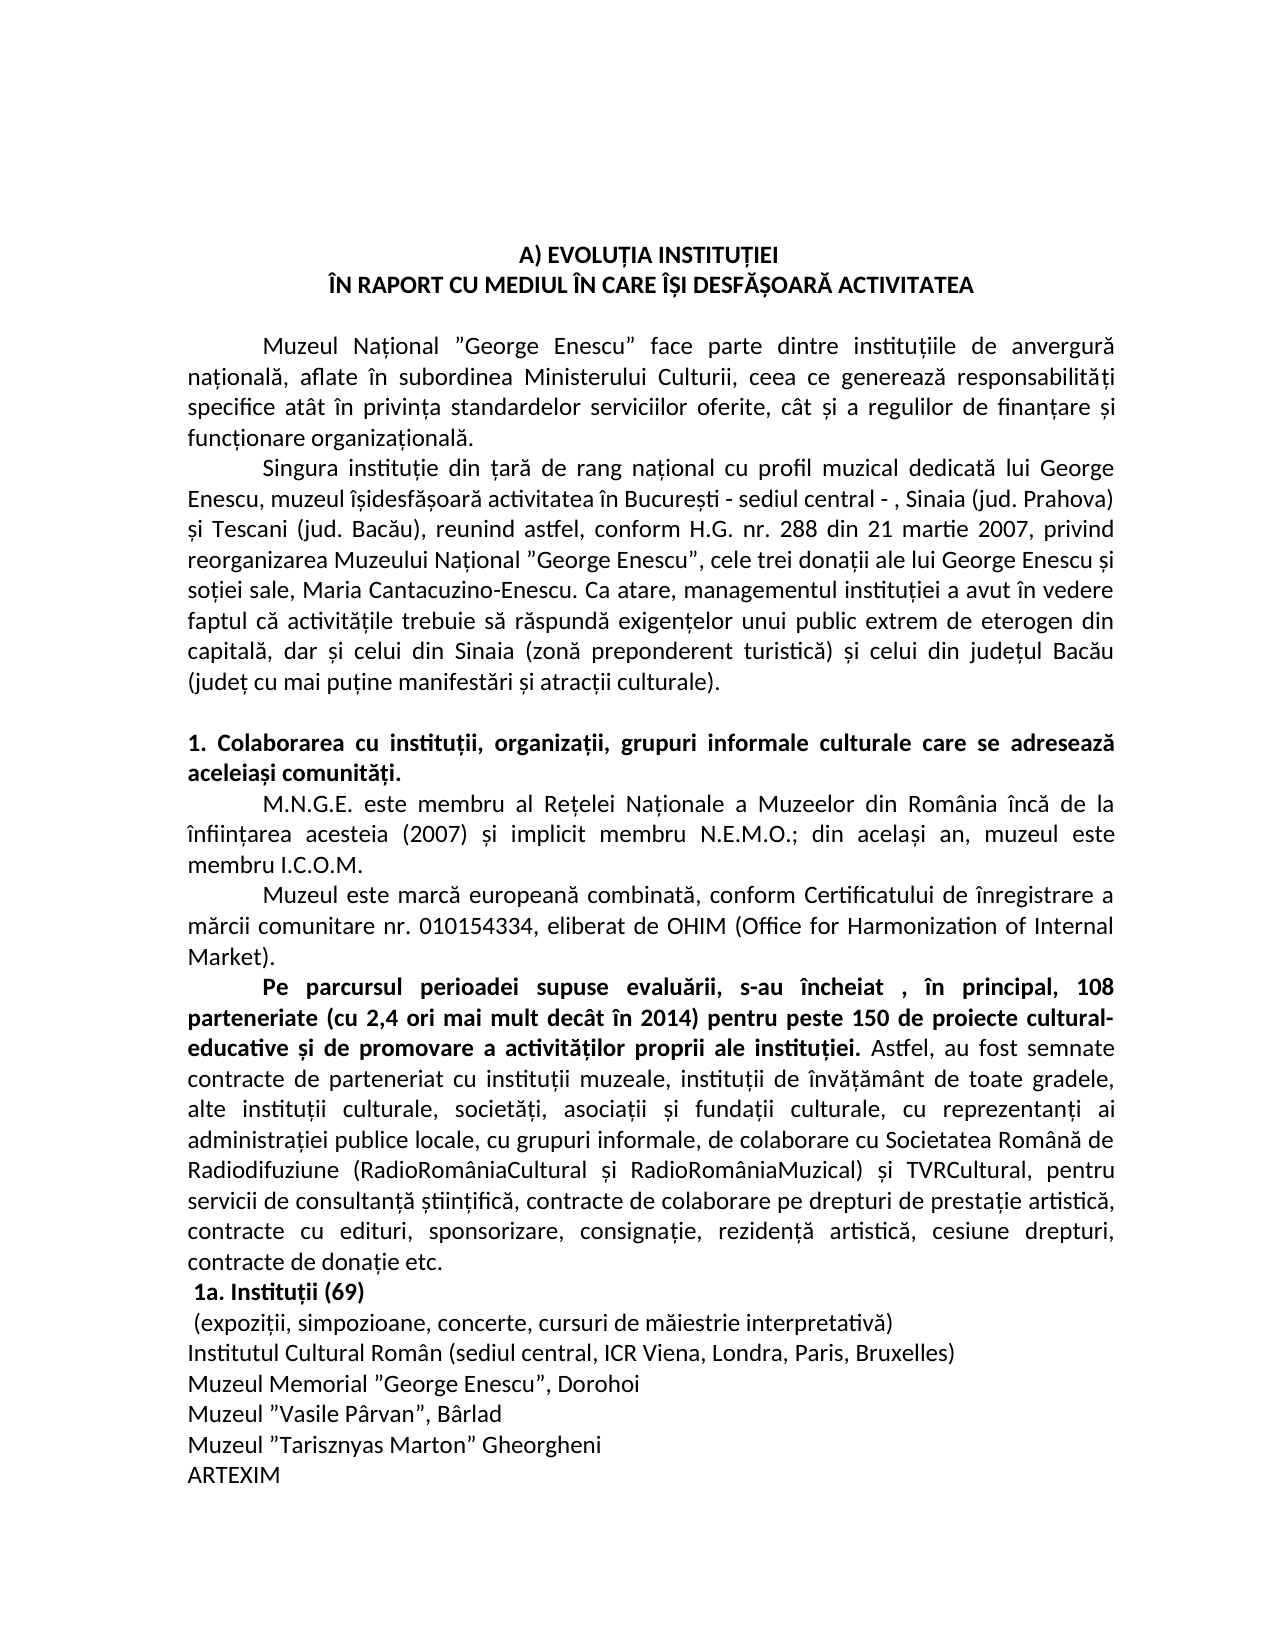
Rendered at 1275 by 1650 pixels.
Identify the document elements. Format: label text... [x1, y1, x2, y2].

text ÎN RAPORT CU MEDIUL ÎN CARE ÎȘI DESFĂȘOARĂ ACTIVITATEA [187, 269, 1116, 300]
text 1a. Instituţii (69) [187, 1276, 1116, 1307]
text 1. Colaborarea cu instituții, organizații, grupuri informale culturale care se adresează aceleiași comunități. [187, 727, 1116, 788]
text M.N.G.E. este membru al Reţelei Naţionale a Muzeelor din România încă de la înfiinţarea acesteia (2007) şi implicit membru N.E.M.O.; din acelaşi an, muzeul este membru I.C.O.M. [187, 788, 1116, 880]
text Muzeul ”Vasile Pârvan”, Bârlad [187, 1398, 1116, 1429]
text Muzeul Naţional ”George Enescu” face parte dintre instituţiile de anvergură naţională, aflate în subordinea Ministerului Culturii, ceea ce generează responsabilităţi specifice atât în privinţa standardelor serviciilor oferite, cât şi a regulilor de finanţare şi funcţionare organizaţională. [187, 330, 1116, 452]
text Muzeul este marcă europeană combinată, conform Certificatului de înregistrare a mărcii comunitare nr. 010154334, eliberat de OHIM (Office for Harmonization of Internal Market). [187, 880, 1116, 971]
text Singura instituție din țară de rang național cu profil muzical dedicată lui George Enescu, muzeul îșidesfășoară activitatea în București - sediul central - , Sinaia (jud. Prahova) și Tescani (jud. Bacău), reunind astfel, conform H.G. nr. 288 din 21 martie 2007, privind reorganizarea Muzeului Național ”George Enescu”, cele trei donații ale lui George Enescu și soției sale, Maria Cantacuzino-Enescu. Ca atare, managementul instituției a avut în vedere faptul că activitățile trebuie să răspundă exigențelor unui public extrem de eterogen din capitală, dar și celui din Sinaia (zonă preponderent turistică) și celui din județul Bacău (județ cu mai puține manifestări și atracții culturale). [187, 452, 1116, 697]
text Pe parcursul perioadei supuse evaluării, s-au încheiat , în principal, 108 parteneriate (cu 2,4 ori mai mult decât în 2014) pentru peste 150 de proiecte cultural-educative și de promovare a activităților proprii ale instituției. Astfel, au fost semnate contracte de parteneriat cu instituţii muzeale, instituţii de învăţământ de toate gradele, alte instituţii culturale, societăţi, asociaţii şi fundaţii culturale, cu reprezentanţi ai administraţiei publice locale, cu grupuri informale, de colaborare cu Societatea Română de Radiodifuziune (RadioRomâniaCultural şi RadioRomâniaMuzical) şi TVRCultural, pentru servicii de consultanţă ştiinţifică, contracte de colaborare pe drepturi de prestaţie artistică, contracte cu edituri, sponsorizare, consignaţie, rezidenţă artistică, cesiune drepturi, contracte de donaţie etc. [187, 971, 1116, 1276]
text (expoziții, simpozioane, concerte, cursuri de măiestrie interpretativă) [187, 1307, 1116, 1337]
text A) EVOLUȚIA INSTITUȚIEI [187, 239, 1116, 269]
text ARTEXIM [187, 1459, 1116, 1490]
text Muzeul Memorial ”George Enescu”, Dorohoi [187, 1368, 1116, 1398]
text Muzeul ”Tarisznyas Marton” Gheorgheni [187, 1429, 1116, 1459]
text Institutul Cultural Român (sediul central, ICR Viena, Londra, Paris, Bruxelles) [187, 1337, 1116, 1368]
